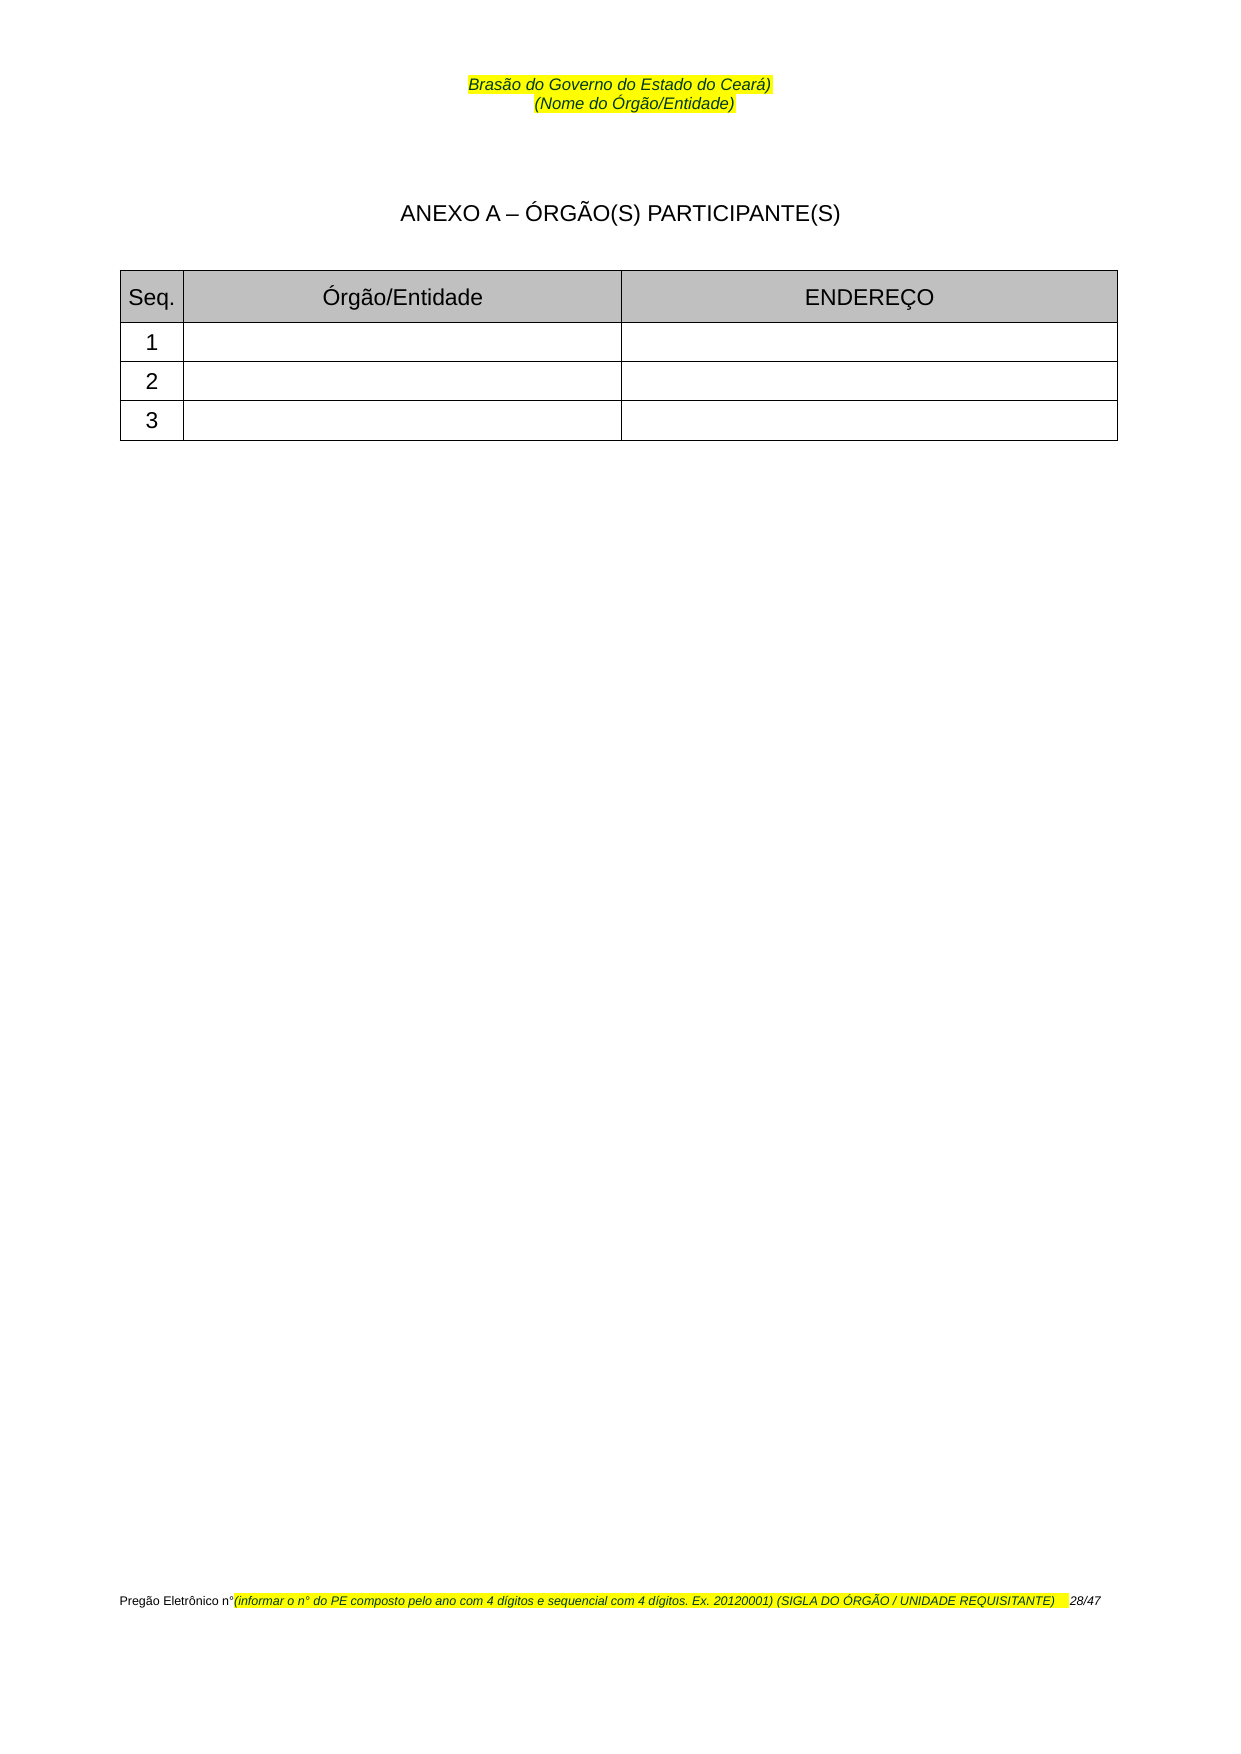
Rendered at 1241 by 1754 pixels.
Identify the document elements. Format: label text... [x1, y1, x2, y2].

table_cell 3 [121, 401, 183, 440]
table_header Seq. [121, 271, 183, 322]
table_cell [622, 401, 1117, 440]
table_header ENDEREÇO [622, 271, 1117, 322]
table_cell [622, 362, 1117, 400]
table_cell [622, 323, 1117, 361]
table_cell 1 [121, 323, 183, 361]
text ANEXO A – ÓRGÃO(S) PARTICIPANTE(S) [119, 200, 1121, 226]
table_header Órgão/Entidade [184, 271, 621, 322]
table_cell [184, 323, 621, 361]
table_cell [184, 362, 621, 400]
table_cell 2 [121, 362, 183, 400]
table_cell [184, 401, 621, 440]
